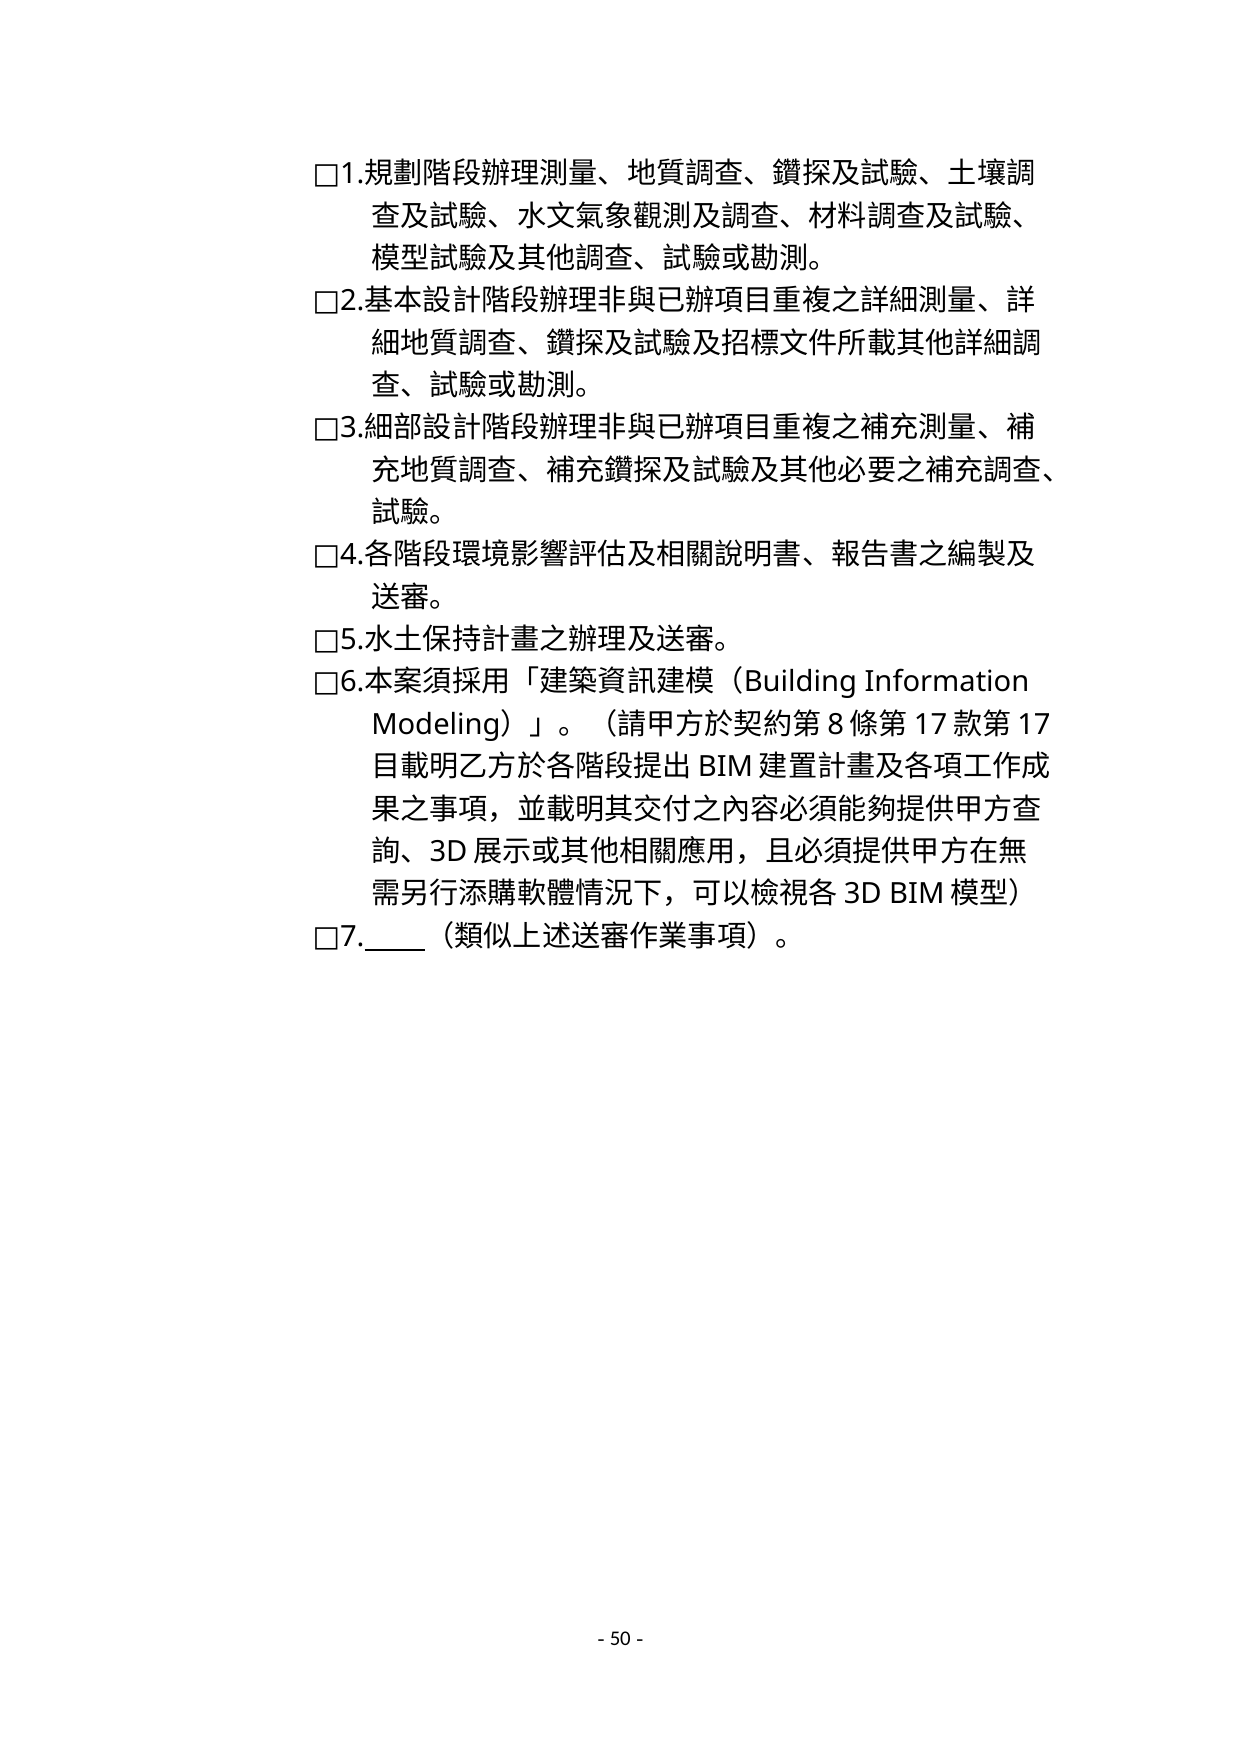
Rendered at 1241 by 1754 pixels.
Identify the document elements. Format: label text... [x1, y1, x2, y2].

text □1.規劃階段辦理測量、地質調查、鑽探及試驗、土壤調查及試驗、水文氣象觀測及調查、材料調查及試驗、模型試驗及其他調查、試驗或勘測。 [312, 150, 1053, 277]
text □6.本案須採用「建築資訊建模（Building Information Modeling）」。（請甲方於契約第8條第17款第17目載明乙方於各階段提出BIM建置計畫及各項工作成果之事項，並載明其交付之內容必須能夠提供甲方查詢、3D展示或其他相關應用，且必須提供甲方在無需另行添購軟體情況下，可以檢視各3D BIM模型） [312, 658, 1053, 912]
text □2.基本設計階段辦理非與已辦項目重複之詳細測量、詳細地質調查、鑽探及試驗及招標文件所載其他詳細調查、試驗或勘測。 [312, 277, 1053, 404]
text □4.各階段環境影響評估及相關說明書、報告書之編製及送審。 [312, 531, 1053, 616]
text □7. （類似上述送審作業事項）。 [312, 912, 1053, 955]
text □5.水土保持計畫之辦理及送審。 [312, 616, 1053, 658]
text □3.細部設計階段辦理非與已辦項目重複之補充測量、補充地質調查、補充鑽探及試驗及其他必要之補充調查、試驗。 [312, 404, 1053, 531]
